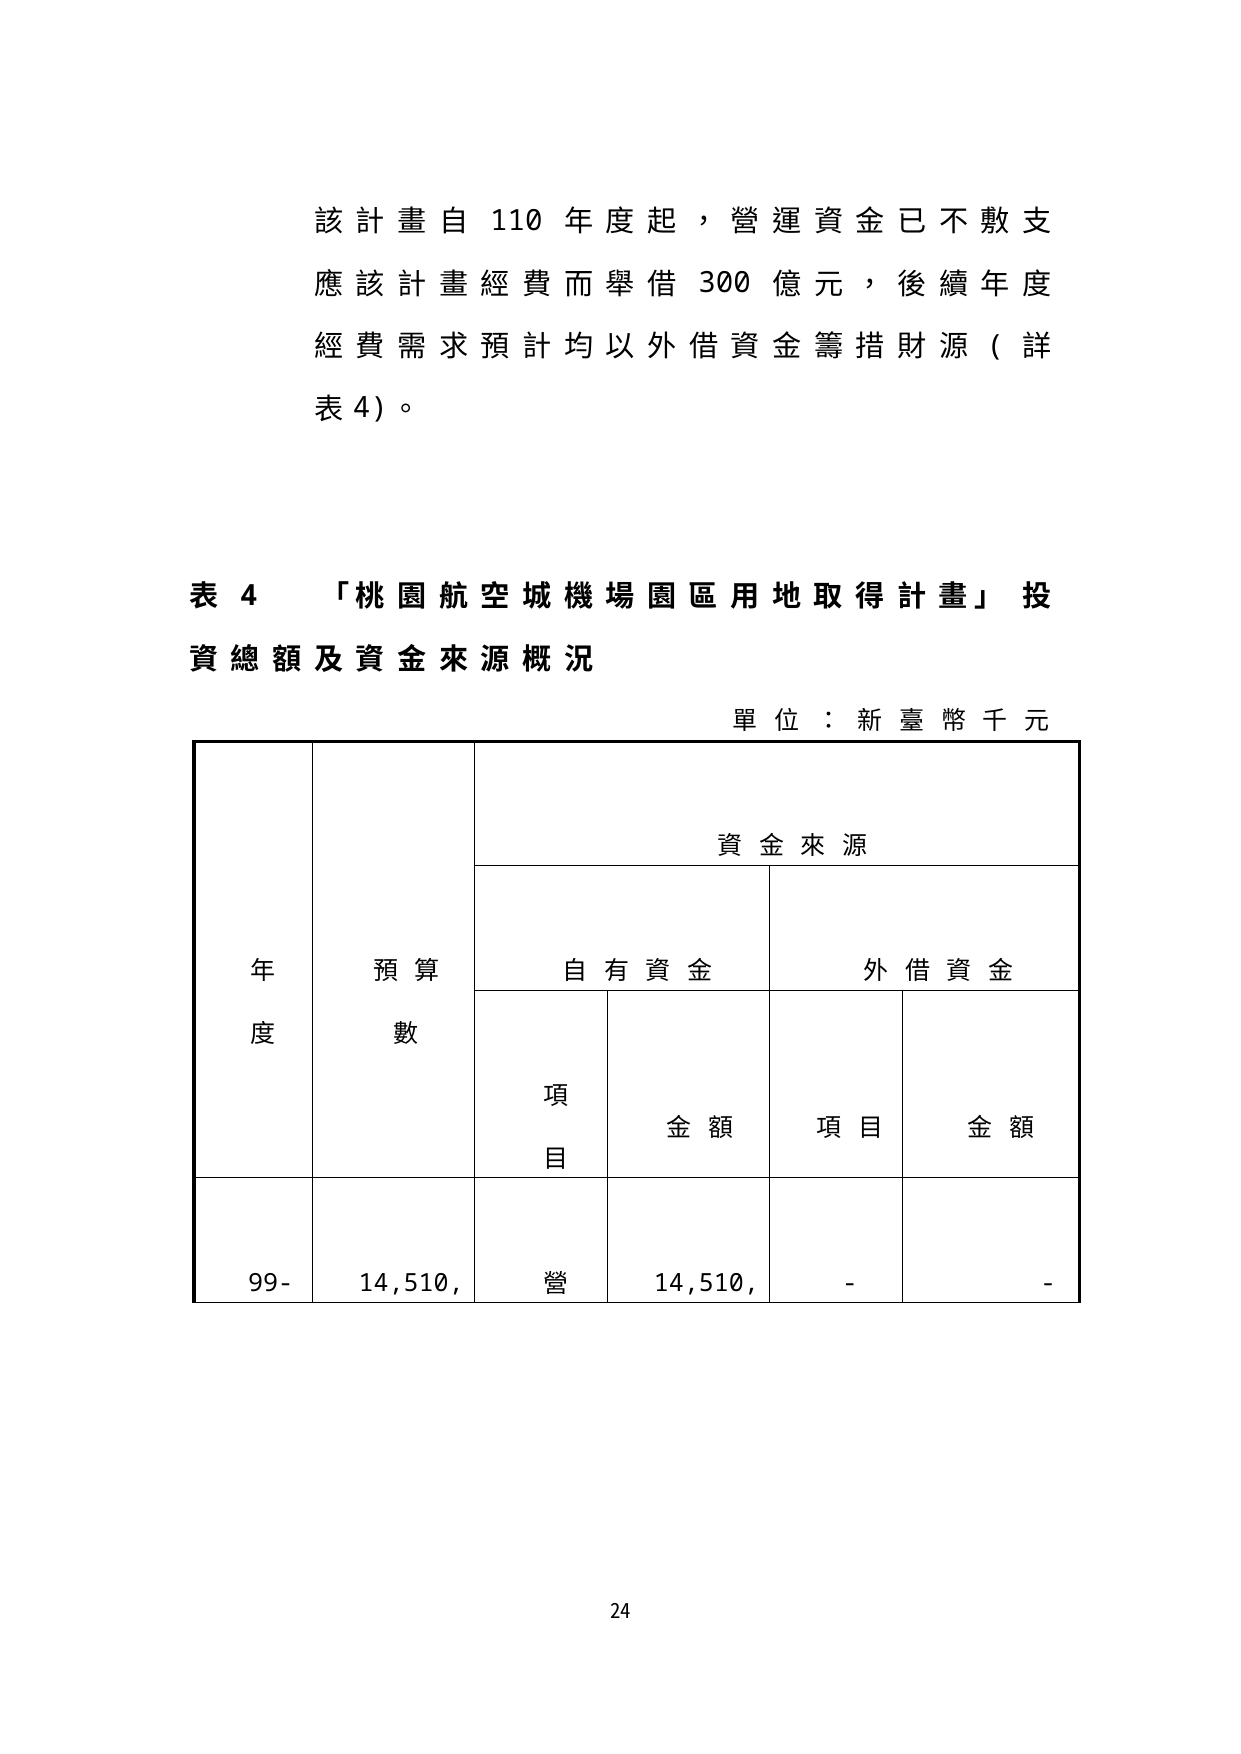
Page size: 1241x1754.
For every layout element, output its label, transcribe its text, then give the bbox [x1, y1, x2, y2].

table_cell 99- [196, 1178, 312, 1302]
table_cell 項目 [770, 991, 902, 1177]
text 為推動桃園國際機場發展成為東亞樞紐機場，需取得擴建所需用地，民航基金自99年度起辦理「桃園航空城機場園區用地取得計畫」，預計118年完成，總經費1,634.41億元，規劃以自有資金544.11億元及外借資金1,090.30億元支應。依據該基金112年度預算案業務計畫及預算說明，該計畫自110年度起，營運資金已不敷支應該計畫經費而舉借300億元，後續年度經費需求預計均以外借資金籌措財源(詳表4)。 [271, 177, 1058, 427]
table_cell 外借資金 [770, 866, 1078, 990]
table_cell - [903, 1178, 1078, 1302]
table_header 預算數 [313, 743, 474, 1177]
table_cell - [770, 1178, 902, 1302]
text 單位：新臺幣千元 [183, 677, 1058, 740]
table_cell 14,510, [313, 1178, 474, 1302]
table_cell 金額 [608, 991, 769, 1177]
table_cell 自有資金 [475, 866, 769, 990]
text 表4 「桃園航空城機場園區用地取得計畫」投資總額及資金來源概況 [183, 552, 1058, 677]
table_cell 營 [475, 1178, 607, 1302]
table_cell 項目 [475, 991, 607, 1177]
table_header 資金來源 [475, 743, 1078, 865]
table_header 年度 [196, 743, 312, 1177]
table_cell 金額 [903, 991, 1078, 1177]
table_cell 14,510, [608, 1178, 769, 1302]
